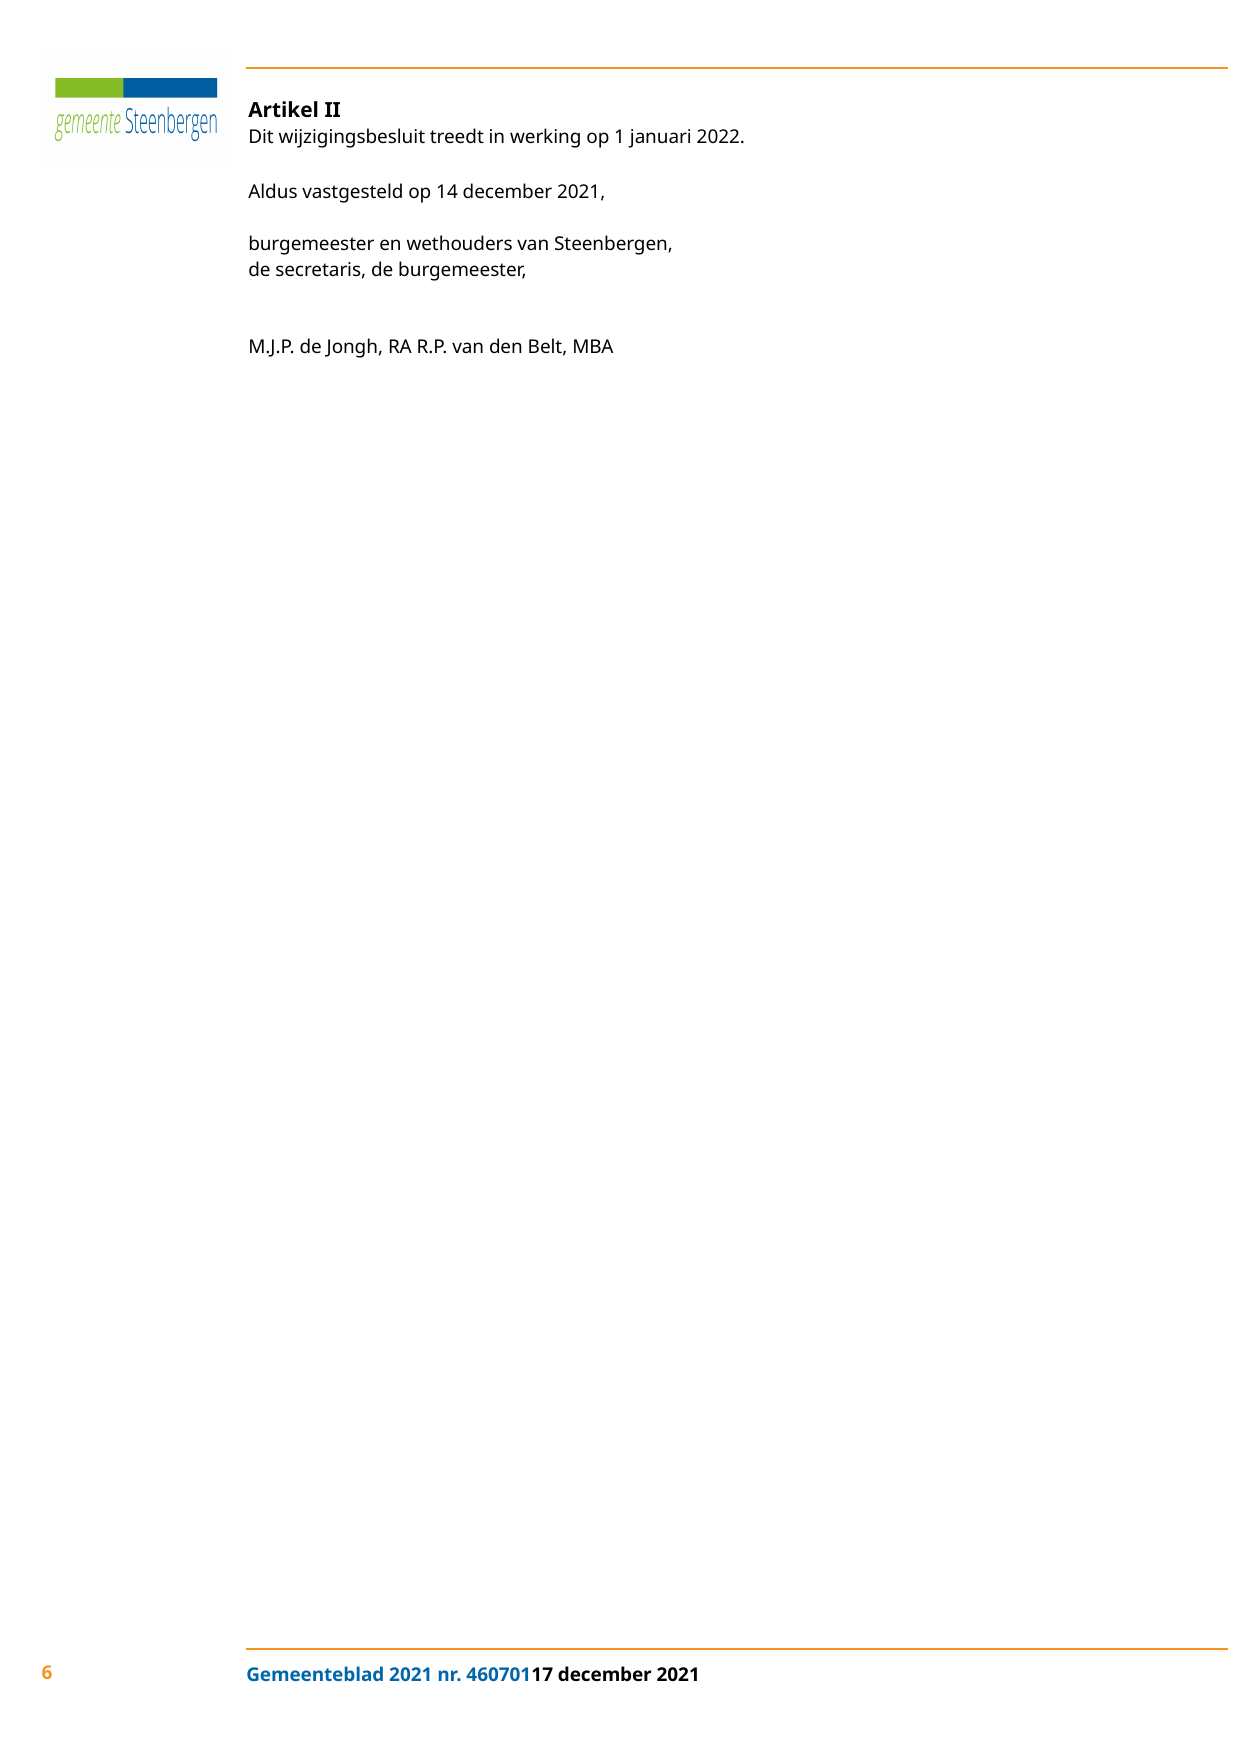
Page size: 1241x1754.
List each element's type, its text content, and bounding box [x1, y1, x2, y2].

text M.J.P. de Jongh, RA R.P. van den Belt, MBA [248, 333, 1152, 359]
picture [41, 47, 231, 172]
text burgemeester en wethouders van Steenbergen, [248, 230, 1152, 256]
text Artikel II [248, 95, 1152, 123]
text Dit wijzigingsbesluit treedt in werking op 1 januari 2022. [248, 123, 1152, 149]
text Aldus vastgesteld op 14 december 2021, [248, 178, 1152, 204]
text de secretaris, de burgemeester, [248, 256, 1152, 281]
